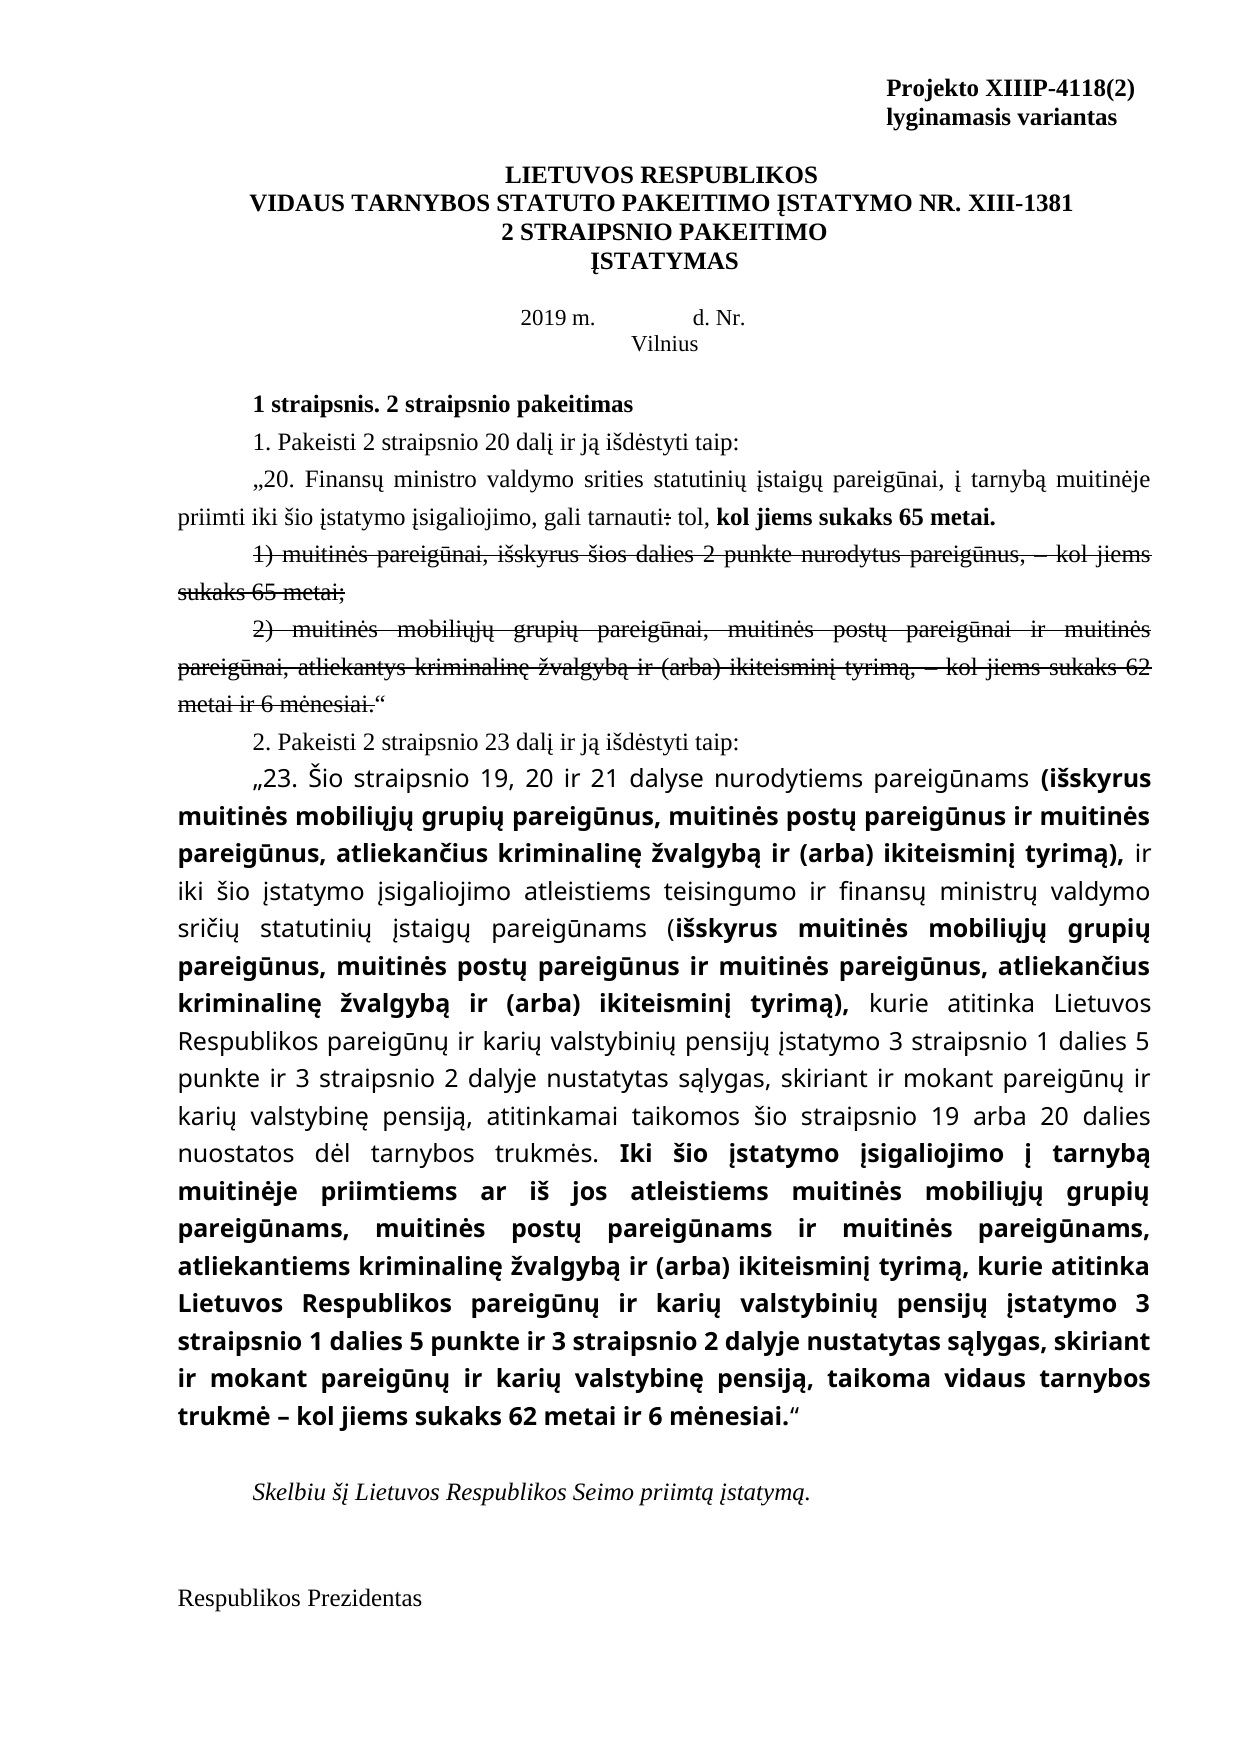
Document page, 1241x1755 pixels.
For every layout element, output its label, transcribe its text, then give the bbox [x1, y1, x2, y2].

text 1. Pakeisti 2 straipsnio 20 dalį ir ją išdėstyti taip: [177, 420, 1152, 458]
text „20. Finansų ministro valdymo srities statutinių įstaigų pareigūnai, į tarnybą muitinėje priimti iki šio įstatymo įsigaliojimo, gali tarnauti: tol, kol jiems sukaks 65 metai. [177, 458, 1152, 533]
text LIETUVOS RESPUBLIKOS [177, 160, 1152, 188]
text Projekto XIIIP-4118(2) [886, 73, 1152, 102]
text ĮSTATYMAS [177, 246, 1152, 275]
text lyginamasis variantas [886, 102, 1152, 131]
text Skelbiu šį Lietuvos Respublikos Seimo priimtą įstatymą. [177, 1470, 1152, 1508]
text Vilnius [177, 330, 1152, 356]
text 2 Straipsnio pakeitimo [177, 217, 1152, 246]
text 2019 m. d. Nr. [177, 303, 1152, 330]
text 2) muitinės mobiliųjų grupių pareigūnai, muitinės postų pareigūnai ir muitinės pareigūnai, atliekantys kriminalinę žvalgybą ir (arba) ikiteisminį tyrimą, – kol jiems sukaks 62 metai ir 6 mėnesiai.“ [177, 668, 1152, 720]
text 1 straipsnis. 2 straipsnio pakeitimas [177, 383, 1152, 420]
text 1) muitinės pareigūnai, išskyrus šios dalies 2 punkte nurodytus pareigūnus, – kol jiems sukaks 65 metai; [177, 533, 1152, 608]
text „23. Šio straipsnio 19, 20 ir 21 dalyse nurodytiems pareigūnams (išskyrus muitinės mobiliųjų grupių pareigūnus, muitinės postų pareigūnus ir muitinės pareigūnus, atliekančius kriminalinę žvalgybą ir (arba) ikiteisminį tyrimą), ir iki šio įstatymo įsigaliojimo atleistiems teisingumo ir finansų ministrų valdymo sričių statutinių įstaigų pareigūnams (išskyrus muitinės mobiliųjų grupių pareigūnus, muitinės postų pareigūnus ir muitinės pareigūnus, atliekančius kriminalinę žvalgybą ir (arba) ikiteisminį tyrimą), kurie atitinka Lietuvos Respublikos pareigūnų ir karių valstybinių pensijų įstatymo 3 straipsnio 1 dalies 5 punkte ir 3 straipsnio 2 dalyje nustatytas sąlygas, skiriant ir mokant pareigūnų ir karių valstybinę pensiją, atitinkamai taikomos šio straipsnio 19 arba 20 dalies nuostatos dėl tarnybos trukmės. Iki šio įstatymo įsigaliojimo į tarnybą muitinėje priimtiems ar iš jos atleistiems muitinės mobiliųjų grupių pareigūnams, muitinės postų pareigūnams ir muitinės pareigūnams, atliekantiems kriminalinę žvalgybą ir (arba) ikiteisminį tyrimą, kurie atitinka Lietuvos Respublikos pareigūnų ir karių valstybinių pensijų įstatymo 3 straipsnio 1 dalies 5 punkte ir 3 straipsnio 2 dalyje nustatytas sąlygas, skiriant ir mokant pareigūnų ir karių valstybinę pensiją, taikoma vidaus tarnybos trukmė – kol jiems sukaks 62 metai ir 6 mėnesiai.“ [177, 758, 1152, 1433]
text 2) muitinės mobiliųjų grupių pareigūnai, muitinės postų pareigūnai ir muitinės pareigūnai, atliekantys kriminalinę žvalgybą ir (arba) ikiteisminį tyrimą, – kol jiems sukaks 62 metai ir 6 mėnesiai.“ [177, 608, 1152, 667]
text 2. Pakeisti 2 straipsnio 23 dalį ir ją išdėstyti taip: [177, 720, 1152, 758]
text vidaus tarnybos statuto PAKEITIMO ĮSTATYMO Nr. XIII-1381 [177, 188, 1152, 217]
text Respublikos Prezidentas [177, 1583, 1152, 1611]
